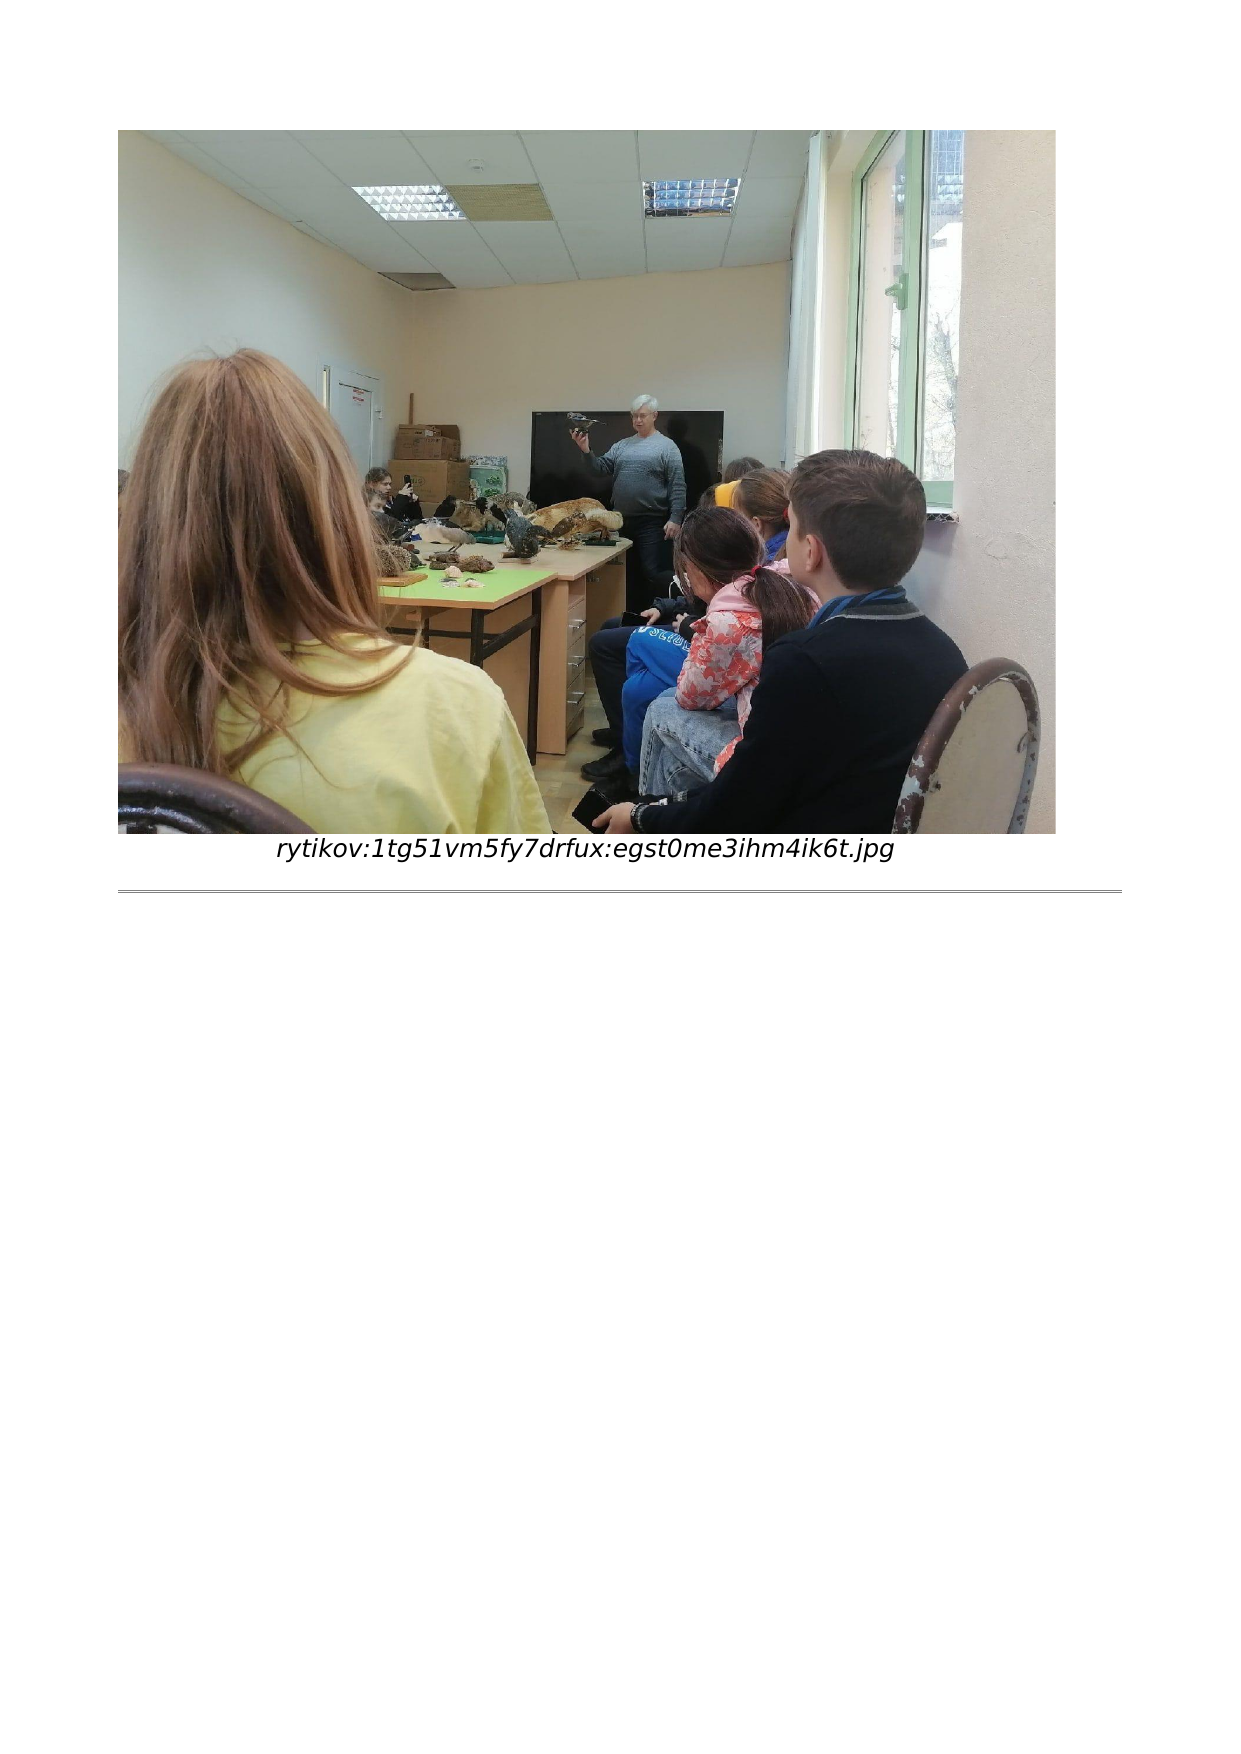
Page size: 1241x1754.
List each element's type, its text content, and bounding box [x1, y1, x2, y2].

picture [118, 130, 1056, 834]
text rytikov:1tg51vm5fy7drfux:egst0me3ihm4ik6t.jpg [118, 834, 1056, 863]
